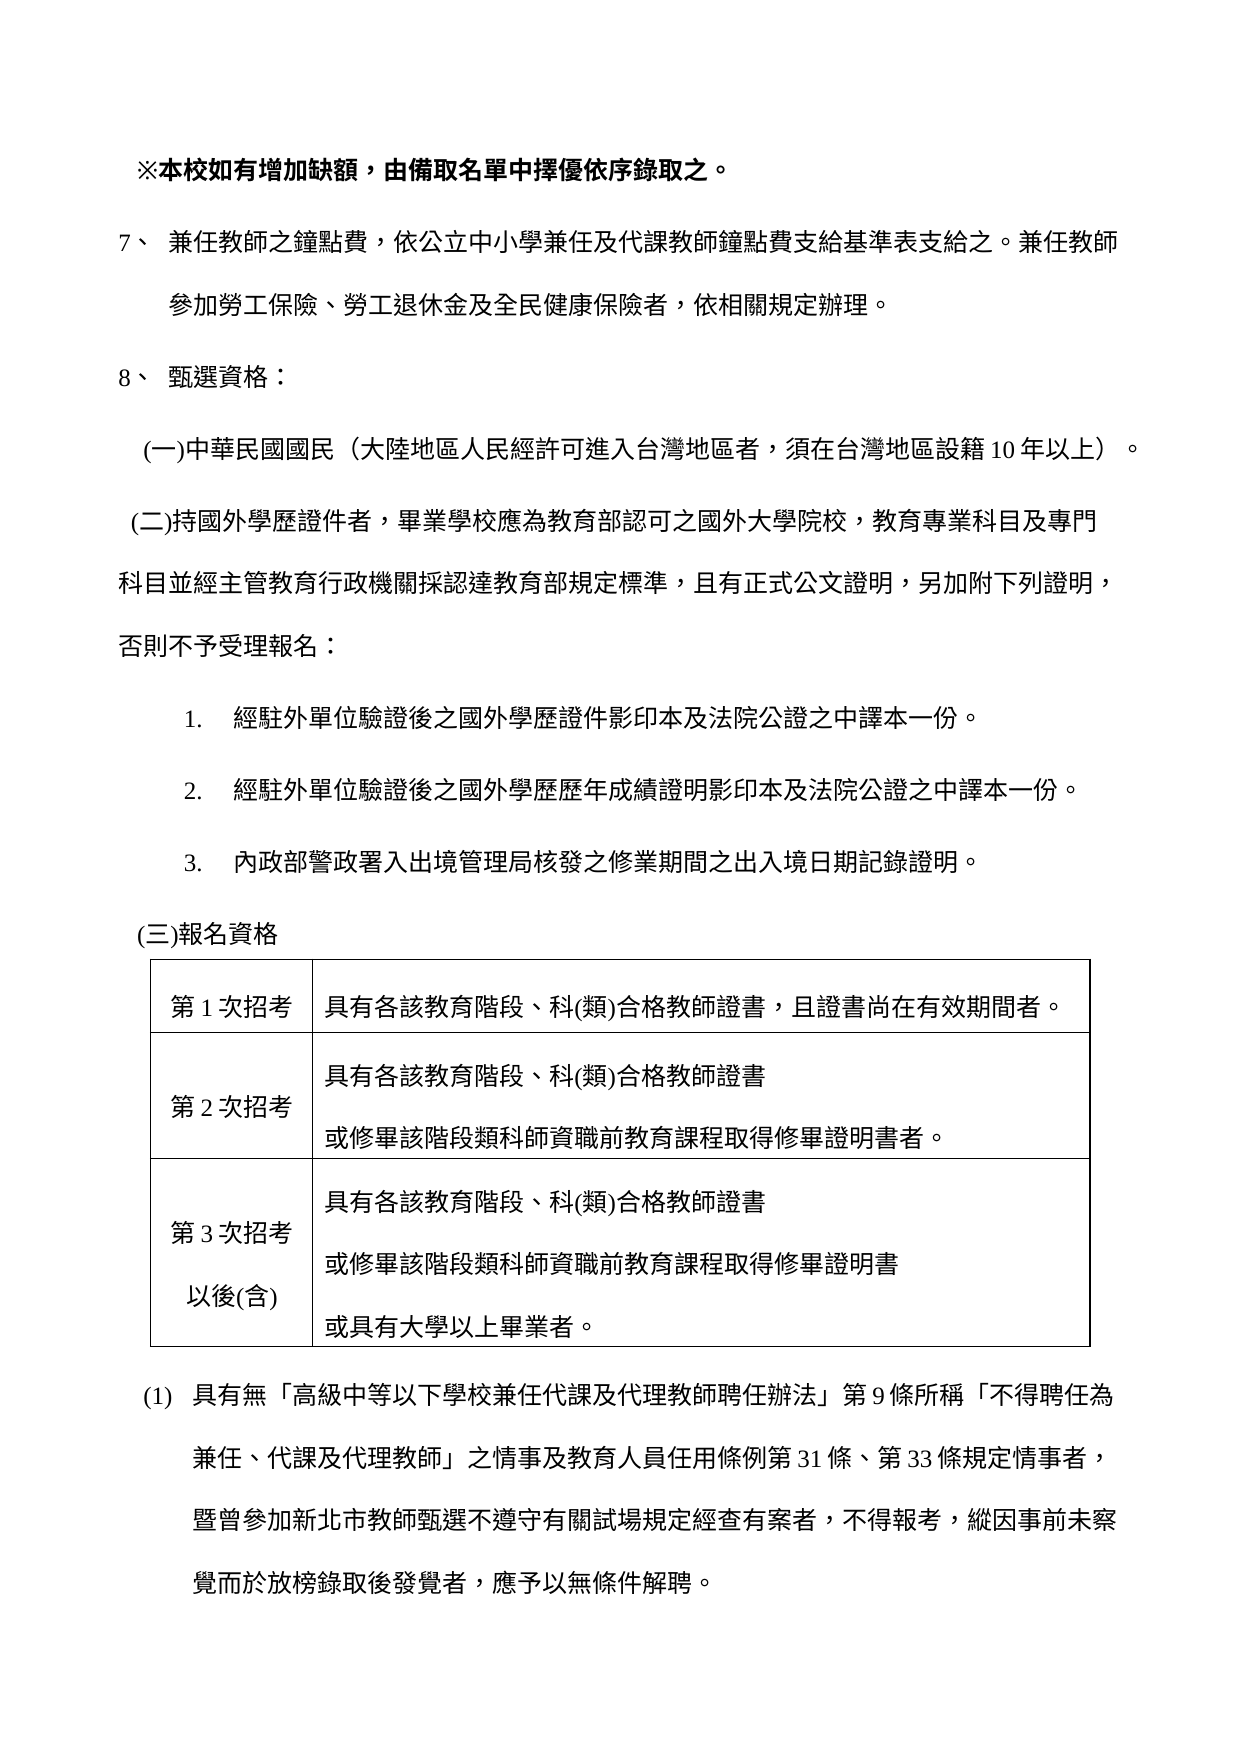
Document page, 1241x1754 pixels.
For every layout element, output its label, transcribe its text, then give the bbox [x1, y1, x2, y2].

table_cell 具有各該教育階段、科(類)合格教師證書 或修畢該階段類科師資職前教育課程取得修畢證明書者。 [313, 1033, 1089, 1158]
list 內政部警政署入出境管理局核發之修業期間之出入境日期記錄證明。 [184, 819, 1122, 882]
table_header 具有各該教育階段、科(類)合格教師證書，且證書尚在有效期間者。 [313, 960, 1089, 1032]
table_header 第1次招考 [151, 960, 312, 1032]
list 兼任教師之鐘點費，依公立中小學兼任及代課教師鐘點費支給基準表支給之。兼任教師參加勞工保險、勞工退休金及全民健康保險者，依相關規定辦理。 [118, 199, 1122, 324]
list 甄選資格： [118, 334, 1122, 396]
list 經駐外單位驗證後之國外學歷證件影印本及法院公證之中譯本一份。 [184, 675, 1122, 737]
table_cell 具有各該教育階段、科(類)合格教師證書 或修畢該階段類科師資職前教育課程取得修畢證明書 或具有大學以上畢業者。 [313, 1159, 1089, 1346]
text ※本校如有增加缺額，由備取名單中擇優依序錄取之。 [118, 127, 1122, 189]
text (一)中華民國國民（大陸地區人民經許可進入台灣地區者，須在台灣地區設籍10年以上）。 [118, 406, 1122, 468]
text (三)報名資格 [118, 891, 1122, 954]
table_cell 第2次招考 [151, 1033, 312, 1158]
list 經駐外單位驗證後之國外學歷歷年成績證明影印本及法院公證之中譯本一份。 [184, 747, 1122, 809]
text (二)持國外學歷證件者，畢業學校應為教育部認可之國外大學院校，教育專業科目及專門科目並經主管教育行政機關採認達教育部規定標準，且有正式公文證明，另加附下列證明，否則不予受理報名： [118, 478, 1122, 665]
list 具有無「高級中等以下學校兼任代課及代理教師聘任辦法」第9條所稱「不得聘任為兼任、代課及代理教師」之情事及教育人員任用條例第31條、第33條規定情事者，暨曾參加新北市教師甄選不遵守有關試場規定經查有案者，不得報考，縱因事前未察覺而於放榜錄取後發覺者，應予以無條件解聘。 [143, 1352, 1122, 1602]
table_cell 第3次招考以後(含) [151, 1159, 312, 1346]
